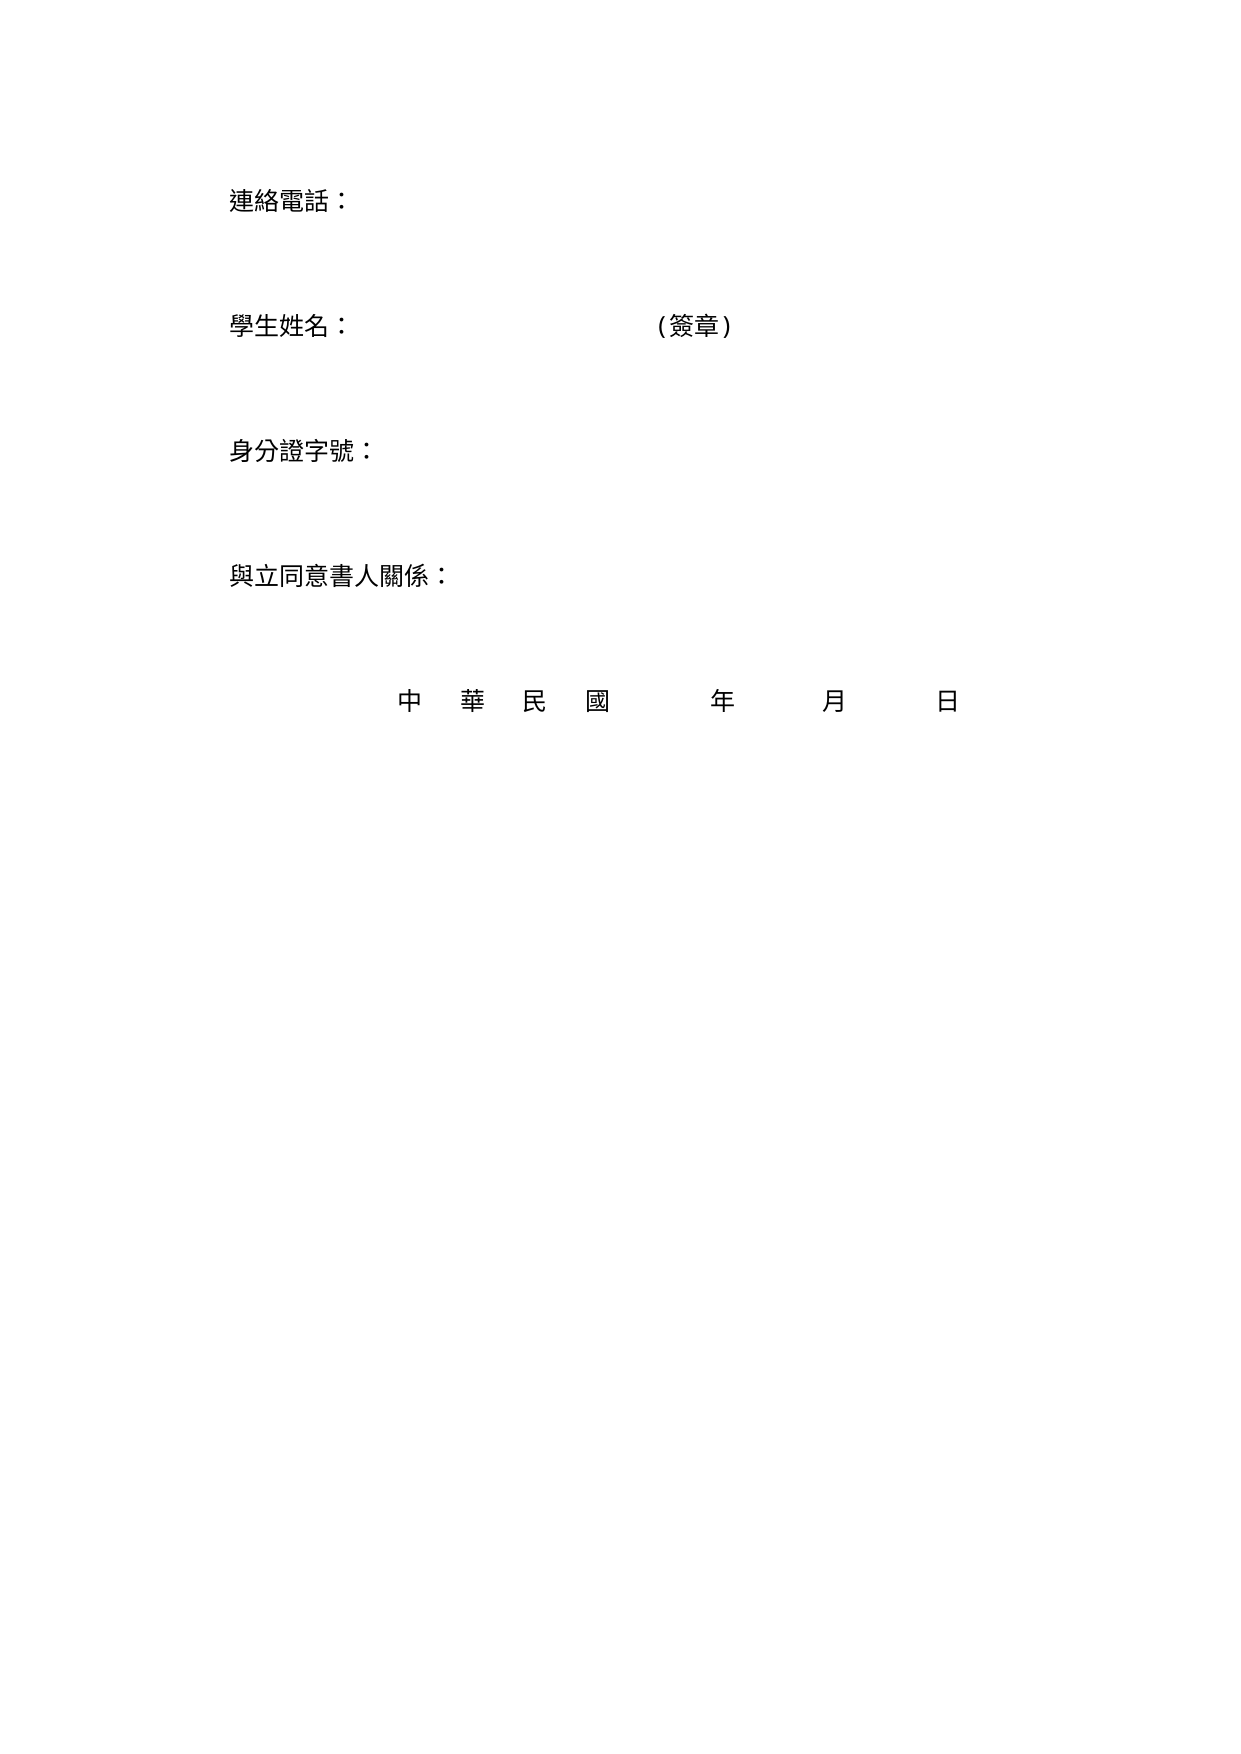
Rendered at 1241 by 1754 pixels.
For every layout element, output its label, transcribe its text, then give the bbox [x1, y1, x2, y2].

text 連絡電話： [171, 158, 1128, 221]
text 與立同意書人關係： [171, 533, 1128, 596]
text 中 華 民 國 年 月 日 [171, 658, 1128, 721]
text 學生姓名： (簽章) [171, 283, 1128, 346]
text 身分證字號： [171, 408, 1128, 471]
